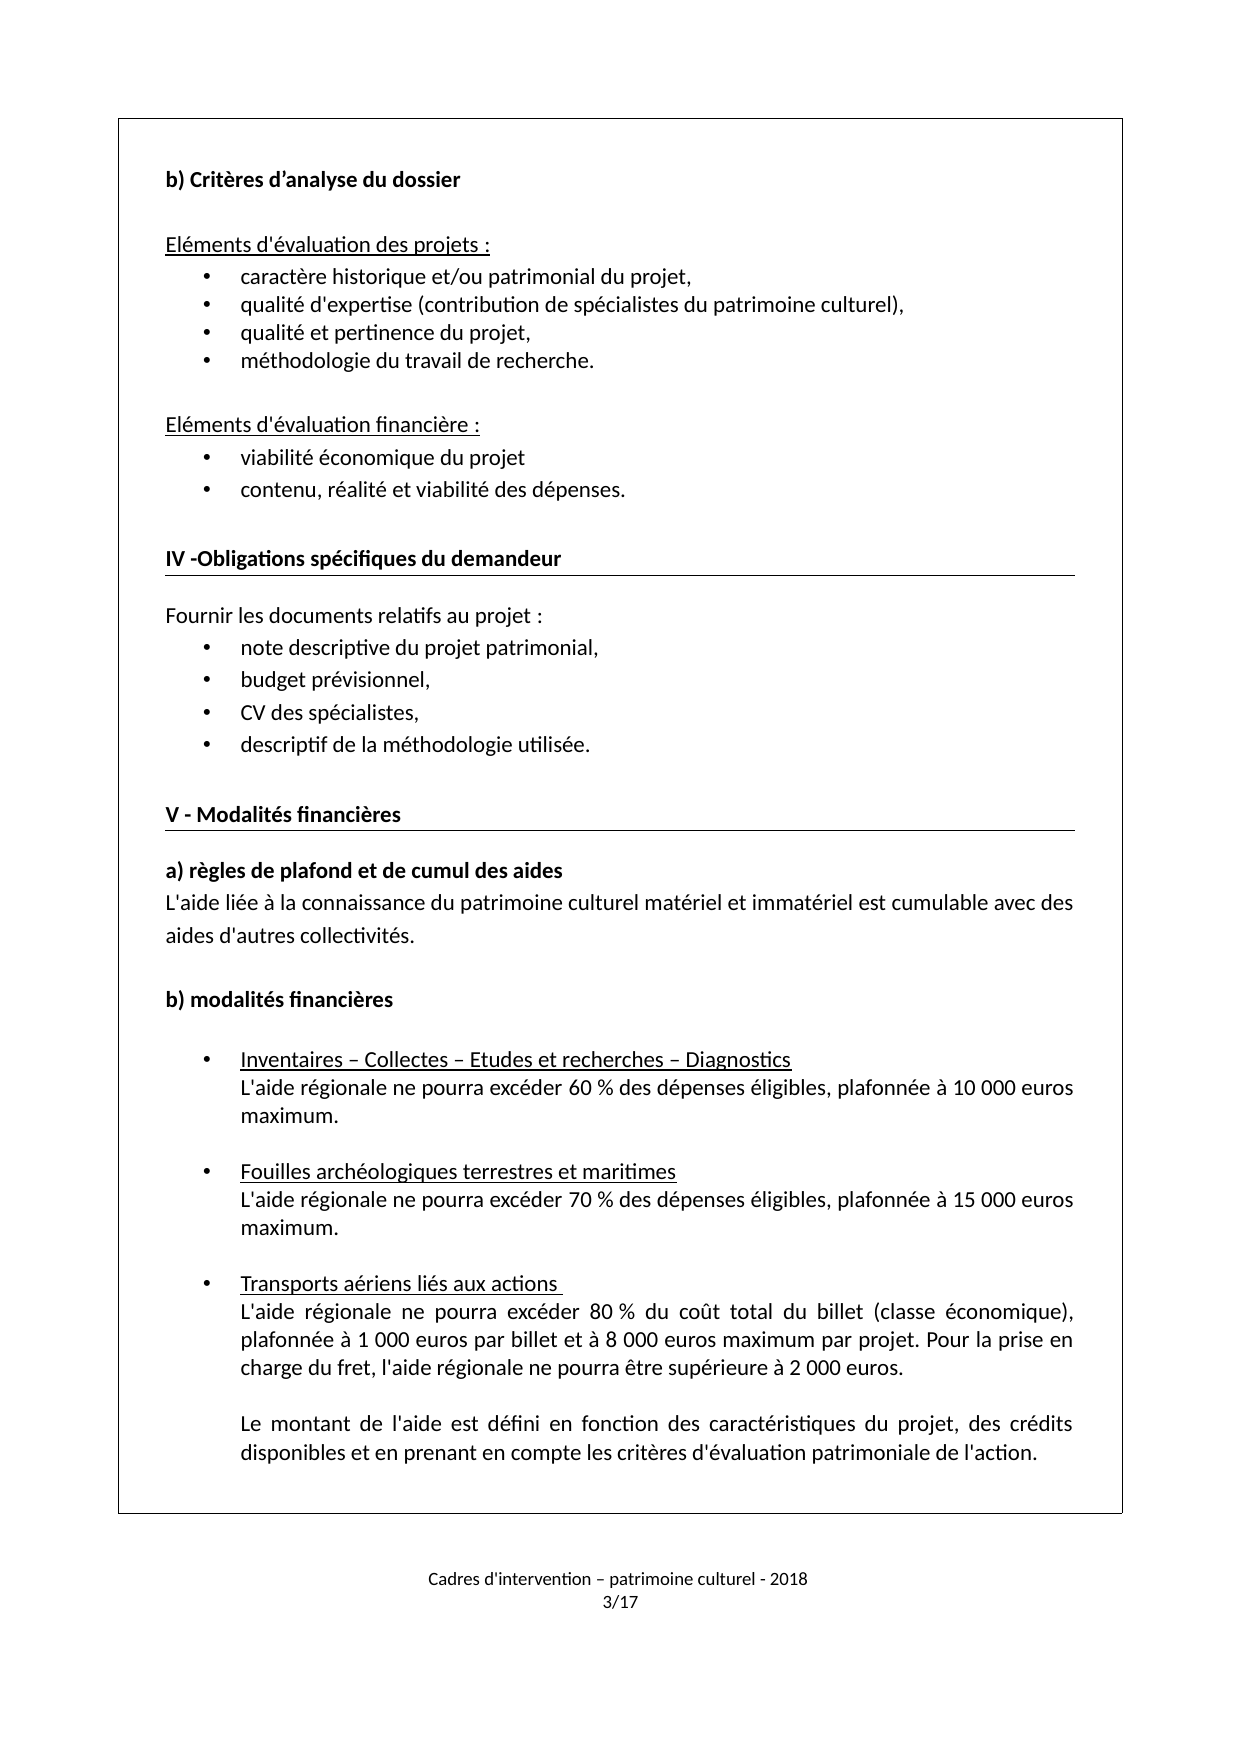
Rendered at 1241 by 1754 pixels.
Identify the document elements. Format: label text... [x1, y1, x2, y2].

table_header b) Critères d’analyse du dossier Eléments d'évaluation des projets : caractère historique et/ou patrimonial du projet, qualité d'expertise (contribution de spécialistes du patrimoine culturel), qualité et pertinence du projet, méthodologie du travail de recherche. Eléments d'évaluation financière : viabilité économique du projet contenu, réalité et viabilité des dépenses. IV -Obligations spécifiques du demandeur Fournir les documents relatifs au projet : note descriptive du projet patrimonial, budget prévisionnel, CV des spécialistes, descriptif de la méthodologie utilisée. V - Modalités financières a) règles de plafond et de cumul des aides L'aide liée à la connaissance du patrimoine culturel matériel et immatériel est cumulable avec des aides d'autres collectivités. b) modalités financières Inventaires – Collectes – Etudes et recherches – Diagnostics L'aide régionale ne pourra excéder 60 % des dépenses éligibles, plafonnée à 10 000 euros maximum. Fouilles archéologiques terrestres et maritimes L'aide régionale ne pourra excéder 70 % des dépenses éligibles, plafonnée à 15 000 euros maximum. Transports aériens liés aux actions L'aide régionale ne pourra excéder 80 % du coût total du billet (classe économique), plafonnée à 1 000 euros par billet et à 8 000 euros maximum par projet. Pour la prise en charge du fret, l'aide régionale ne pourra être supérieure à 2 000 euros. Le montant de l'aide est défini en fonction des caractéristiques du projet, des crédits disponibles et en prenant en compte les critères d'évaluation patrimoniale de l'action. [119, 119, 1122, 1513]
